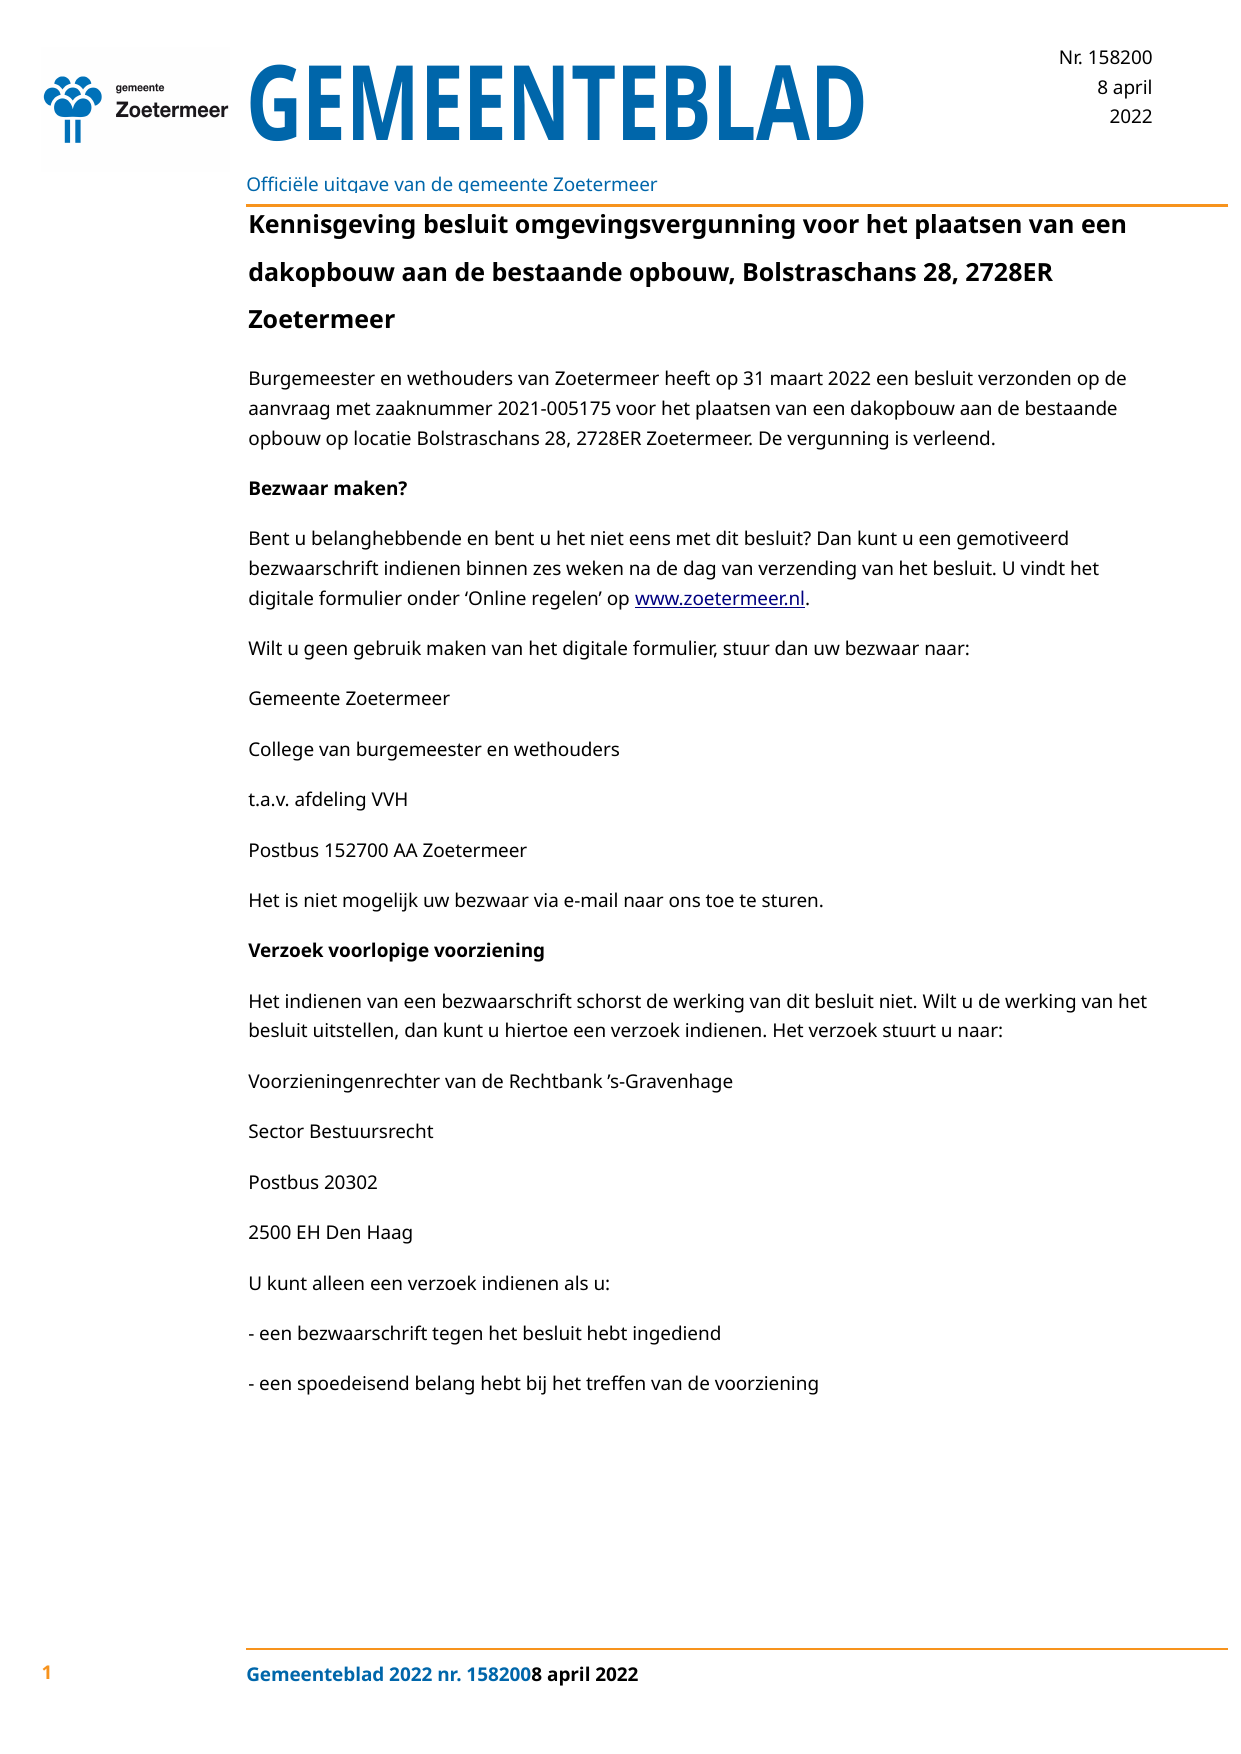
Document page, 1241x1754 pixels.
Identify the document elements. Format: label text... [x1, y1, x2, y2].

text 2500 EH Den Haag [248, 1219, 1152, 1245]
text t.a.v. afdeling VVH [248, 786, 1152, 812]
text Kennisgeving besluit omgevingsvergunning voor het plaatsen van een dakopbouw aan de bestaande opbouw, Bolstraschans 28, 2728ER Zoetermeer [248, 207, 1152, 336]
text Sector Bestuursrecht [248, 1118, 1152, 1144]
text Het indienen van een bezwaarschrift schorst de werking van dit besluit niet. Wilt u de werking van het besluit uitstellen, dan kunt u hiertoe een verzoek indienen. Het verzoek stuurt u naar: [248, 988, 1152, 1043]
text - een spoedeisend belang hebt bij het treffen van de voorziening [248, 1371, 1152, 1396]
text Burgemeester en wethouders van Zoetermeer heeft op 31 maart 2022 een besluit verzonden op de aanvraag met zaaknummer 2021-005175 voor het plaatsen van een dakopbouw aan de bestaande opbouw op locatie Bolstraschans 28, 2728ER Zoetermeer. De vergunning is verleend. [248, 366, 1152, 450]
text U kunt alleen een verzoek indienen als u: [248, 1270, 1152, 1295]
text Het is niet mogelijk uw bezwaar via e-mail naar ons toe te sturen. [248, 887, 1152, 913]
text Postbus 152700 AA Zoetermeer [248, 837, 1152, 862]
text - een bezwaarschrift tegen het besluit hebt ingediend [248, 1320, 1152, 1346]
text Bezwaar maken? [248, 475, 1152, 501]
text Wilt u geen gebruik maken van het digitale formulier, stuur dan uw bezwaar naar: [248, 635, 1152, 661]
text Verzoek voorlopige voorziening [248, 938, 1152, 963]
picture [41, 47, 231, 172]
text Gemeente Zoetermeer [248, 686, 1152, 711]
text Voorzieningenrechter van de Rechtbank ’s-Gravenhage [248, 1068, 1152, 1094]
text Postbus 20302 [248, 1169, 1152, 1194]
text College van burgemeester en wethouders [248, 736, 1152, 762]
text Bent u belanghebbende en bent u het niet eens met dit besluit? Dan kunt u een gemotiveerd bezwaarschrift indienen binnen zes weken na de dag van verzending van het besluit. U vindt het digitale formulier onder ‘Online regelen’ op www.zoetermeer.nl. [248, 526, 1152, 610]
